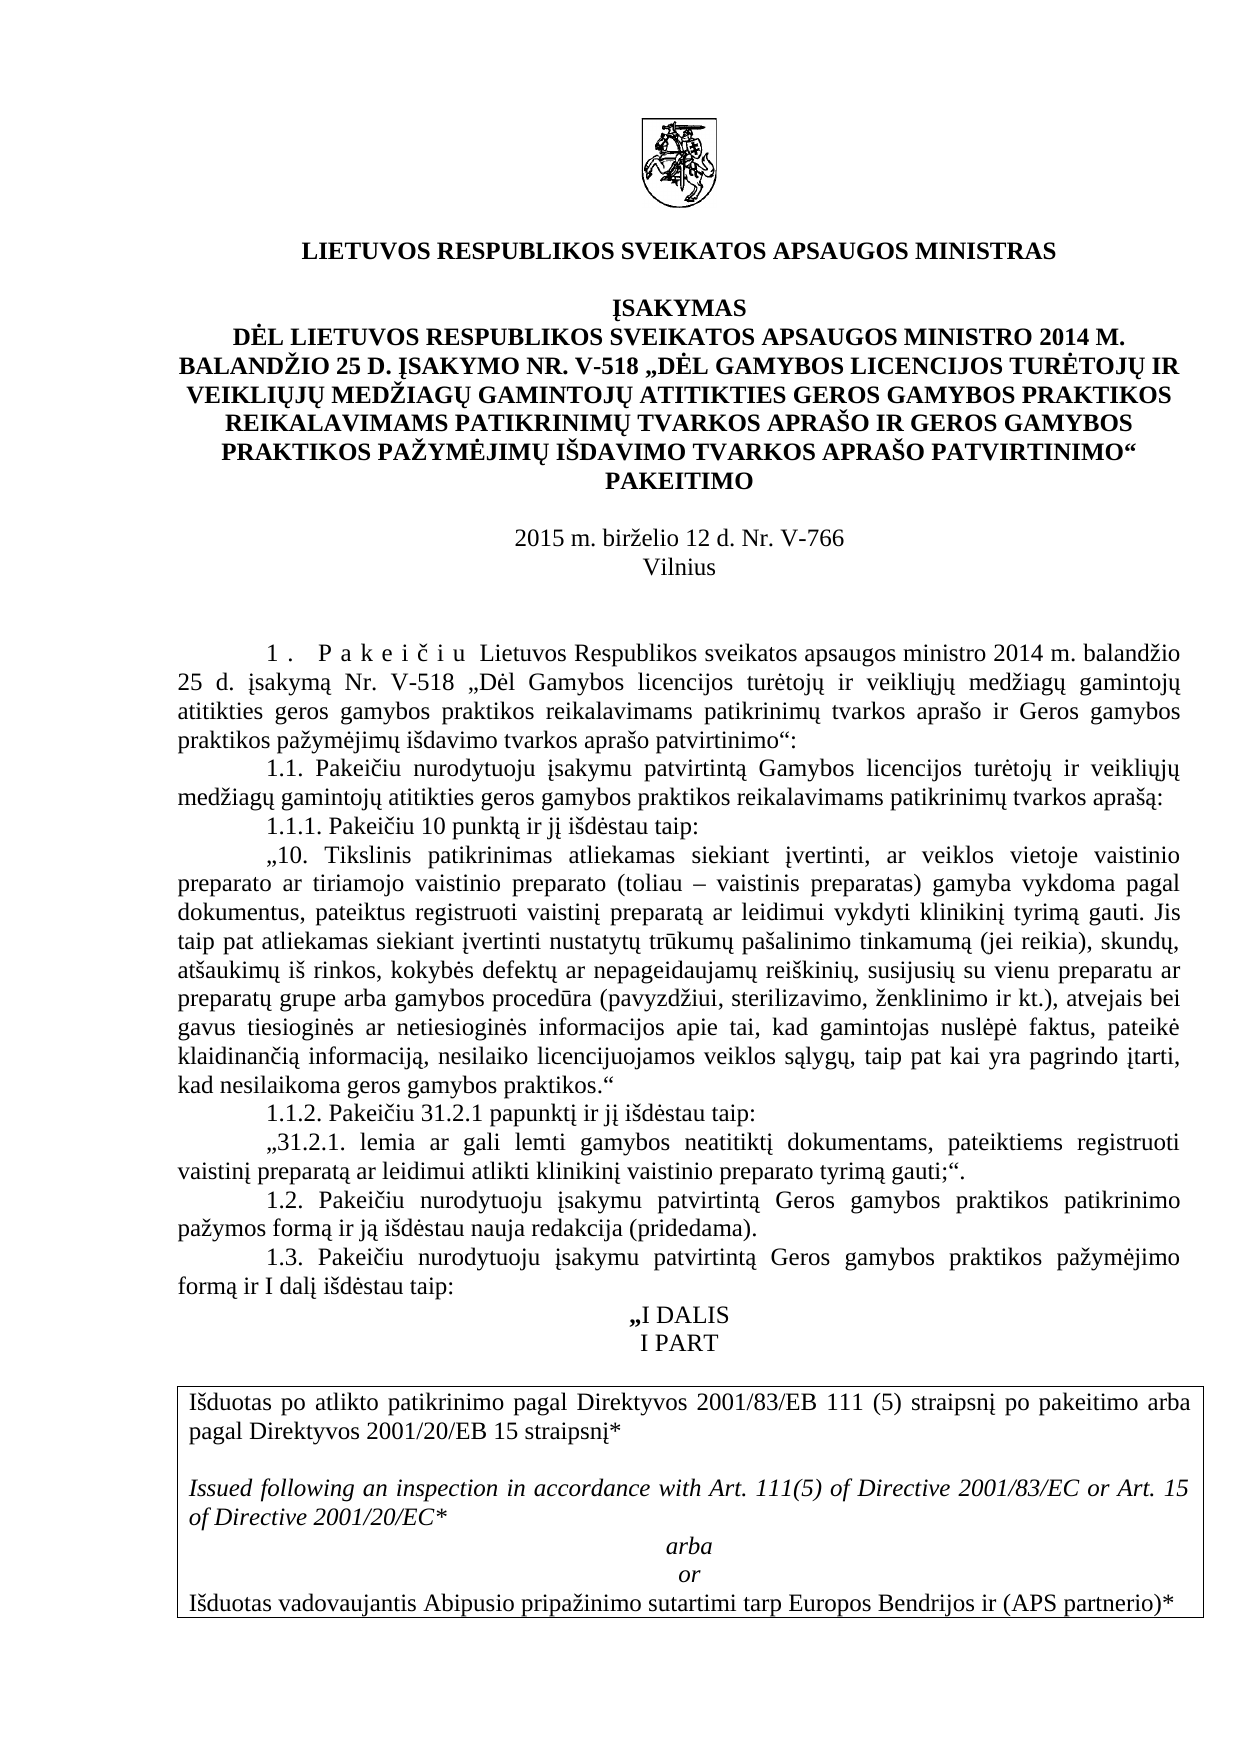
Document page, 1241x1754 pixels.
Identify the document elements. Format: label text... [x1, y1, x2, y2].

text „31.2.1. lemia ar gali lemti gamybos neatitiktį dokumentams, pateiktiems registruoti vaistinį preparatą ar leidimui atlikti klinikinį vaistinio preparato tyrimą gauti;“. [177, 1127, 1181, 1185]
text 2015 m. birželio 12 d. Nr. V-766 [177, 523, 1181, 552]
text 1.1.1. Pakeičiu 10 punktą ir jį išdėstau taip: [177, 811, 1181, 840]
table_header Išduotas po atlikto patikrinimo pagal Direktyvos 2001/83/EB 111 (5) straipsnį po pakeitimo arba pagal Direktyvos 2001/20/EB 15 straipsnį* Issued following an inspection in accordance with Art. 111(5) of Directive 2001/83/EC or Art. 15 of Directive 2001/20/EC* arba or Išduotas vadovaujantis Abipusio pripažinimo sutartimi tarp Europos Bendrijos ir (APS partnerio)* [178, 1387, 1203, 1617]
text LIETUVOS RESPUBLIKOS SVEIKATOS APSAUGOS MINISTRAS [177, 236, 1181, 265]
text 1. Pakeičiu Lietuvos Respublikos sveikatos apsaugos ministro 2014 m. balandžio 25 d. įsakymą Nr. V-518 „Dėl Gamybos licencijos turėtojų ir veikliųjų medžiagų gamintojų atitikties geros gamybos praktikos reikalavimams patikrinimų tvarkos aprašo ir Geros gamybos praktikos pažymėjimų išdavimo tvarkos aprašo patvirtinimo“: [177, 638, 1181, 753]
text „10. Tikslinis patikrinimas atliekamas siekiant įvertinti, ar veiklos vietoje vaistinio preparato ar tiriamojo vaistinio preparato (toliau – vaistinis preparatas) gamyba vykdoma pagal dokumentus, pateiktus registruoti vaistinį preparatą ar leidimui vykdyti klinikinį tyrimą gauti. Jis taip pat atliekamas siekiant įvertinti nustatytų trūkumų pašalinimo tinkamumą (jei reikia), skundų, atšaukimų iš rinkos, kokybės defektų ar nepageidaujamų reiškinių, susijusių su vienu preparatu ar preparatų grupe arba gamybos procedūra (pavyzdžiui, sterilizavimo, ženklinimo ir kt.), atvejais bei gavus tiesioginės ar netiesioginės informacijos apie tai, kad gamintojas nuslėpė faktus, pateikė klaidinančią informaciją, nesilaiko licencijuojamos veiklos sąlygų, taip pat kai yra pagrindo įtarti, kad nesilaikoma geros gamybos praktikos.“ [177, 840, 1181, 1098]
text 1.1.2. Pakeičiu 31.2.1 papunktį ir jį išdėstau taip: [177, 1098, 1181, 1127]
text I PART [177, 1328, 1181, 1357]
text 1.2. Pakeičiu nurodytuoju įsakymu patvirtintą Geros gamybos praktikos patikrinimo pažymos formą ir ją išdėstau nauja redakcija (pridedama). [177, 1185, 1181, 1242]
text ĮSAKYMAS [177, 293, 1181, 322]
text Vilnius [177, 552, 1181, 581]
text DĖL LIETUVOS RESPUBLIKOS SVEIKATOS APSAUGOS MINISTRO 2014 M. BALANDŽIO 25 D. ĮSAKYMO NR. V-518 „DĖL GAMYBOS LICENCIJOS TURĖTOJŲ IR VEIKLIŲJŲ MEDŽIAGŲ GAMINTOJŲ ATITIKTIES GEROS GAMYBOS PRAKTIKOS REIKALAVIMAMS PATIKRINIMŲ TVARKOS APRAŠO IR GEROS GAMYBOS PRAKTIKOS PAŽYMĖJIMŲ IŠDAVIMO TVARKOS APRAŠO PATVIRTINIMO“ PAKEITIMO [177, 322, 1181, 495]
text „I DALIS [177, 1300, 1181, 1328]
text 1.1. Pakeičiu nurodytuoju įsakymu patvirtintą Gamybos licencijos turėtojų ir veikliųjų medžiagų gamintojų atitikties geros gamybos praktikos reikalavimams patikrinimų tvarkos aprašą: [177, 753, 1181, 811]
text 1.3. Pakeičiu nurodytuoju įsakymu patvirtintą Geros gamybos praktikos pažymėjimo formą ir I dalį išdėstau taip: [177, 1242, 1181, 1300]
